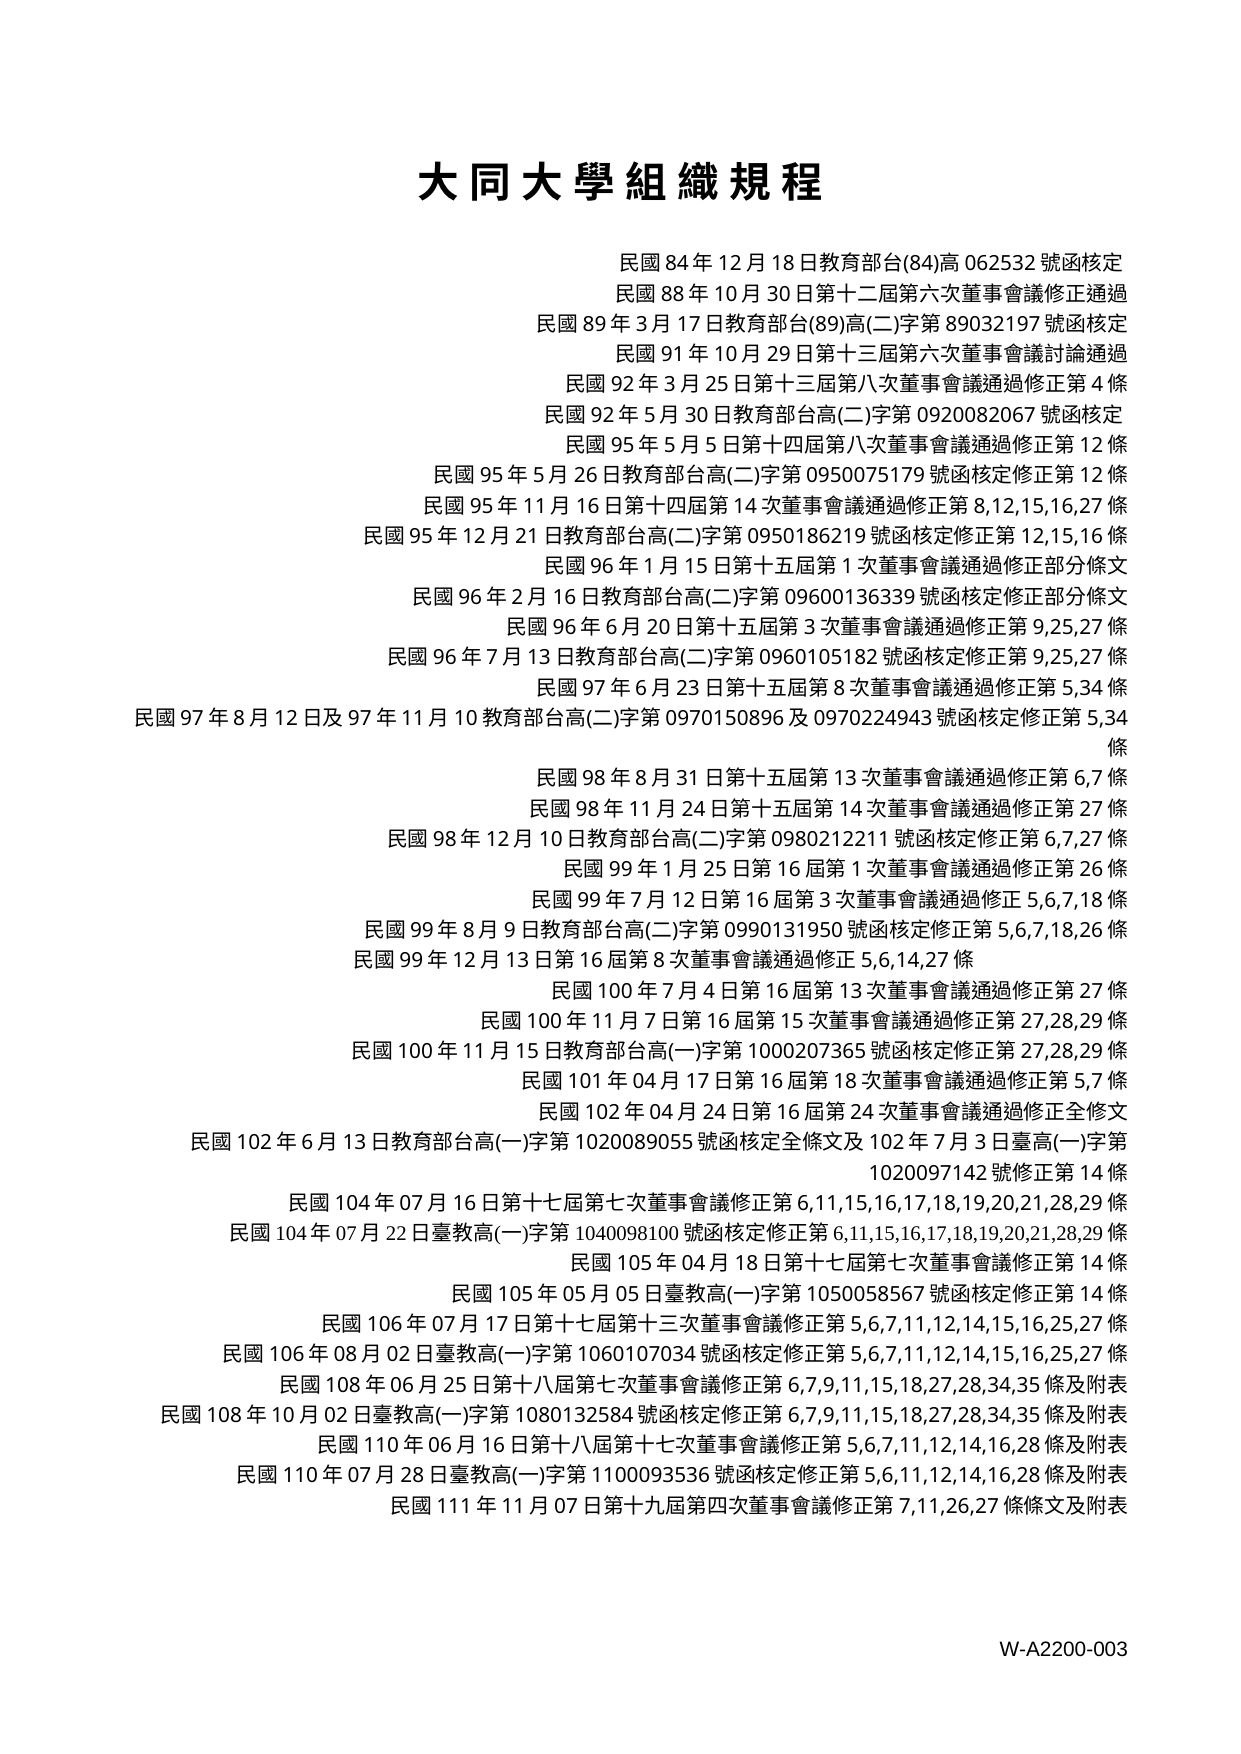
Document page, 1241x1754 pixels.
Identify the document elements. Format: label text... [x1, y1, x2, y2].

text 民國97年8月12日及97年11月10教育部台高(二)字第0970150896及0970224943號函核定修正第5,34條 [112, 701, 1128, 762]
text 民國108年06月25日第十八屆第七次董事會議修正第6,7,9,11,15,18,27,28,34,35條及附表 [112, 1368, 1128, 1398]
text 民國91年10月29日第十三屆第六次董事會議討論通過 [112, 337, 1128, 368]
text 民國98年11月24日第十五屆第14次董事會議通過修正第27條 [112, 792, 1128, 822]
text 民國92年3月25日第十三屆第八次董事會議通過修正第4條 [112, 368, 1128, 398]
text 民國98年12月10日教育部台高(二)字第0980212211號函核定修正第6,7,27條 [112, 822, 1128, 853]
text 民國100年11月15日教育部台高(一)字第1000207365號函核定修正第27,28,29條 [112, 1034, 1128, 1065]
text 民國106年07月17日第十七屆第十三次董事會議修正第5,6,7,11,12,14,15,16,25,27條 [112, 1307, 1128, 1337]
text 民國102年04月24日第16屆第24次董事會議通過修正全修文 [112, 1095, 1128, 1125]
text 民國106年08月02日臺教高(一)字第1060107034號函核定修正第5,6,7,11,12,14,15,16,25,27條 [112, 1337, 1128, 1368]
text 民國102年6月13日教育部台高(一)字第1020089055號函核定全條文及102年7月3日臺高(一)字第1020097142號修正第14條 [112, 1125, 1128, 1186]
text 民國96年2月16日教育部台高(二)字第09600136339號函核定修正部分條文 [112, 580, 1128, 610]
text 民國104年07月22日臺教高(一)字第1040098100號函核定修正第6,11,15,16,17,18,19,20,21,28,29條 [112, 1216, 1128, 1247]
text 民國99年8月9日教育部台高(二)字第0990131950號函核定修正第5,6,7,18,26條 [112, 913, 1128, 943]
text 民國98年8月31日第十五屆第13次董事會議通過修正第6,7條 [112, 762, 1128, 792]
text 民國110年07月28日臺教高(一)字第1100093536號函核定修正第5,6,11,12,14,16,28條及附表 [112, 1459, 1128, 1489]
text 民國96年7月13日教育部台高(二)字第0960105182號函核定修正第9,25,27條 [112, 641, 1128, 671]
text 民國96年1月15日第十五屆第1次董事會議通過修正部分條文 [112, 549, 1128, 580]
text 民國105年05月05日臺教高(一)字第1050058567號函核定修正第14條 [112, 1277, 1128, 1307]
text 民國99年1月25日第16屆第1次董事會議通過修正第26條 [112, 853, 1128, 883]
text 民國110年06月16日第十八屆第十七次董事會議修正第5,6,7,11,12,14,16,28條及附表 [112, 1428, 1128, 1459]
text 民國95年12月21日教育部台高(二)字第0950186219號函核定修正第12,15,16條 [112, 519, 1128, 549]
text 民國97年6月23日第十五屆第8次董事會議通過修正第5,34條 [112, 671, 1128, 701]
text 民國111年11月07日第十九屆第四次董事會議修正第7,11,26,27條條文及附表 [112, 1489, 1128, 1519]
text 民國96年6月20日第十五屆第3次董事會議通過修正第9,25,27條 [112, 610, 1128, 641]
text 民國100年11月7日第16屆第15次董事會議通過修正第27,28,29條 [112, 1004, 1128, 1034]
text 民國104年07月16日第十七屆第七次董事會議修正第6,11,15,16,17,18,19,20,21,28,29條 [112, 1186, 1128, 1216]
text 民國88年10月30日第十二屆第六次董事會議修正通過 [112, 277, 1128, 307]
text 民國101年04月17日第16屆第18次董事會議通過修正第5,7條 [112, 1065, 1128, 1095]
text 民國95年5月26日教育部台高(二)字第0950075179號函核定修正第12條 [112, 459, 1128, 489]
text 民國95年11月16日第十四屆第14次董事會議通過修正第8,12,15,16,27條 [112, 489, 1128, 519]
text 民國89年3月17日教育部台(89)高(二)字第89032197號函核定 [112, 307, 1128, 337]
text 民國92年5月30日教育部台高(二)字第0920082067號函核定 [112, 398, 1128, 428]
text 民國99年7月12日第16屆第3次董事會議通過修正5,6,7,18條 [112, 883, 1128, 913]
text 民國95年5月5日第十四屆第八次董事會議通過修正第12條 [112, 428, 1128, 459]
text 民國100年7月4日第16屆第13次董事會議通過修正第27條 [112, 974, 1128, 1004]
text 民國105年04月18日第十七屆第七次董事會議修正第14條 [112, 1247, 1128, 1277]
text 大同大學組織規程 [112, 149, 1128, 209]
text 民國84年12月18日教育部台(84)高062532號函核定 [562, 246, 1128, 277]
text 民國99年12月13日第16屆第8次董事會議通過修正5,6,14,27條 [112, 943, 1128, 974]
text 民國108年10月02日臺教高(一)字第1080132584號函核定修正第6,7,9,11,15,18,27,28,34,35條及附表 [112, 1398, 1128, 1428]
